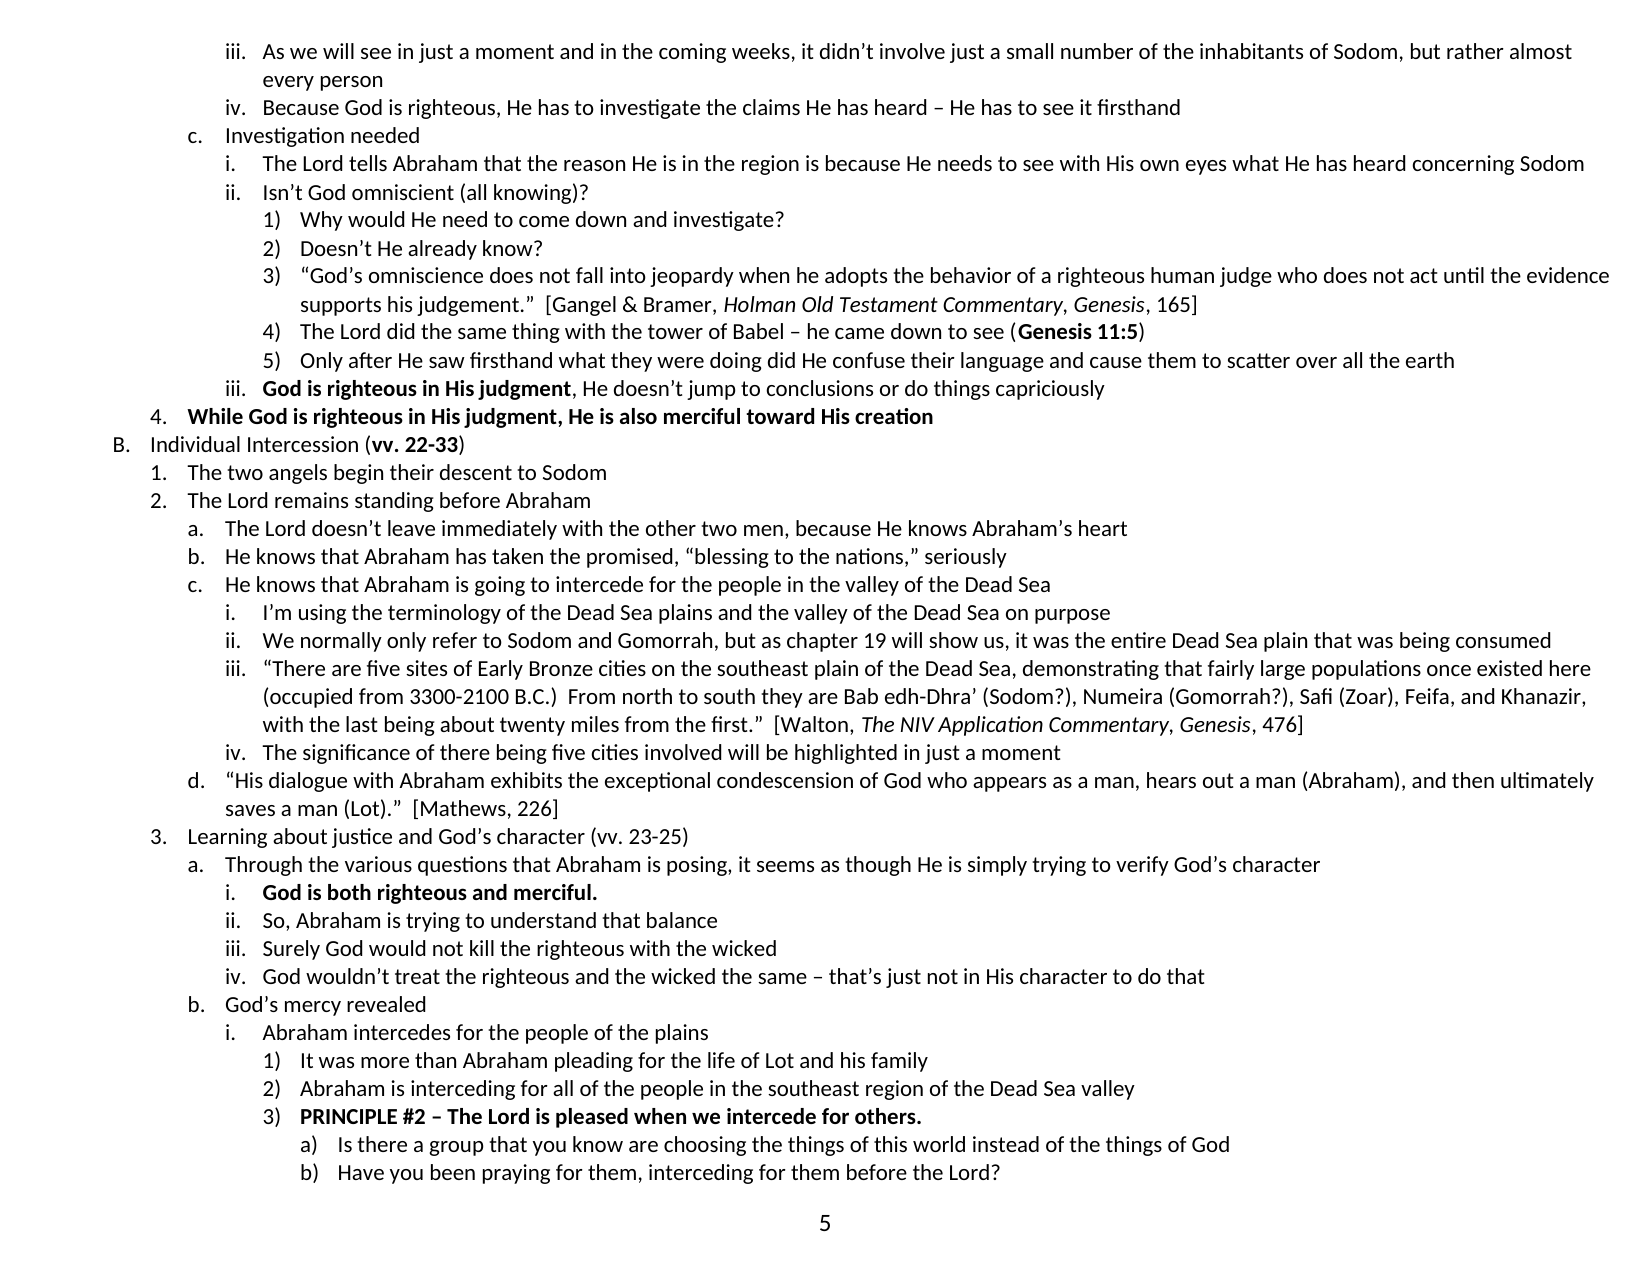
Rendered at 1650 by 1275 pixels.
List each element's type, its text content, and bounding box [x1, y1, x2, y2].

list “His dialogue with Abraham exhibits the exceptional condescension of God who appears as a man, hears out a man (Abraham), and then ultimately saves a man (Lot).” [Mathews, 226] [187, 766, 1612, 822]
list Through the various questions that Abraham is posing, it seems as though He is simply trying to verify God’s character [187, 850, 1612, 878]
list The significance of there being five cities involved will be highlighted in just a moment [225, 738, 1612, 766]
list Learning about justice and God’s character (vv. 23-25) [150, 822, 1612, 850]
list We normally only refer to Sodom and Gomorrah, but as chapter 19 will show us, it was the entire Dead Sea plain that was being consumed [225, 626, 1612, 654]
list I’m using the terminology of the Dead Sea plains and the valley of the Dead Sea on purpose [225, 598, 1612, 626]
list “There are five sites of Early Bronze cities on the southeast plain of the Dead Sea, demonstrating that fairly large populations once existed here (occupied from 3300-2100 B.C.) From north to south they are Bab edh-Dhra’ (Sodom?), Numeira (Gomorrah?), Safi (Zoar), Feifa, and Khanazir, with the last being about twenty miles from the first.” [Walton, The NIV Application Commentary, Genesis, 476] [225, 654, 1612, 738]
list Individual Intercession (vv. 22-33) [112, 430, 1612, 458]
list He knows that Abraham is going to intercede for the people in the valley of the Dead Sea [187, 570, 1612, 598]
list He knows that Abraham has taken the promised, “blessing to the nations,” seriously [187, 542, 1612, 570]
list Only after He saw firsthand what they were doing did He confuse their language and cause them to scatter over all the earth [262, 346, 1612, 374]
list The Lord remains standing before Abraham [150, 486, 1612, 514]
list Why would He need to come down and investigate? [262, 206, 1612, 234]
list As we will see in just a moment and in the coming weeks, it didn’t involve just a small number of the inhabitants of Sodom, but rather almost every person [225, 37, 1612, 93]
list God is both righteous and merciful. [225, 878, 1612, 906]
list The Lord doesn’t leave immediately with the other two men, because He knows Abraham’s heart [187, 514, 1612, 542]
list God’s mercy revealed [187, 990, 1612, 1018]
list Abraham intercedes for the people of the plains [225, 1018, 1612, 1046]
list The two angels begin their descent to Sodom [150, 458, 1612, 486]
list Have you been praying for them, interceding for them before the Lord? [300, 1158, 1612, 1186]
list God is righteous in His judgment, He doesn’t jump to conclusions or do things capriciously [225, 374, 1612, 402]
list Surely God would not kill the righteous with the wicked [225, 934, 1612, 962]
list It was more than Abraham pleading for the life of Lot and his family [262, 1046, 1612, 1074]
list Because God is righteous, He has to investigate the claims He has heard – He has to see it firsthand [225, 93, 1612, 122]
list Investigation needed [187, 122, 1612, 149]
list Abraham is interceding for all of the people in the southeast region of the Dead Sea valley [262, 1074, 1612, 1102]
list Isn’t God omniscient (all knowing)? [225, 178, 1612, 206]
list God wouldn’t treat the righteous and the wicked the same – that’s just not in His character to do that [225, 962, 1612, 990]
list Doesn’t He already know? [262, 234, 1612, 262]
list The Lord did the same thing with the tower of Babel – he came down to see (Genesis 11:5) [262, 318, 1612, 346]
list The Lord tells Abraham that the reason He is in the region is because He needs to see with His own eyes what He has heard concerning Sodom [225, 149, 1612, 178]
list So, Abraham is trying to understand that balance [225, 906, 1612, 934]
list PRINCIPLE #2 – The Lord is pleased when we intercede for others. [262, 1102, 1612, 1130]
list While God is righteous in His judgment, He is also merciful toward His creation [150, 402, 1612, 430]
list Is there a group that you know are choosing the things of this world instead of the things of God [300, 1130, 1612, 1158]
list “God’s omniscience does not fall into jeopardy when he adopts the behavior of a righteous human judge who does not act until the evidence supports his judgement.” [Gangel & Bramer, Holman Old Testament Commentary, Genesis, 165] [262, 262, 1612, 318]
